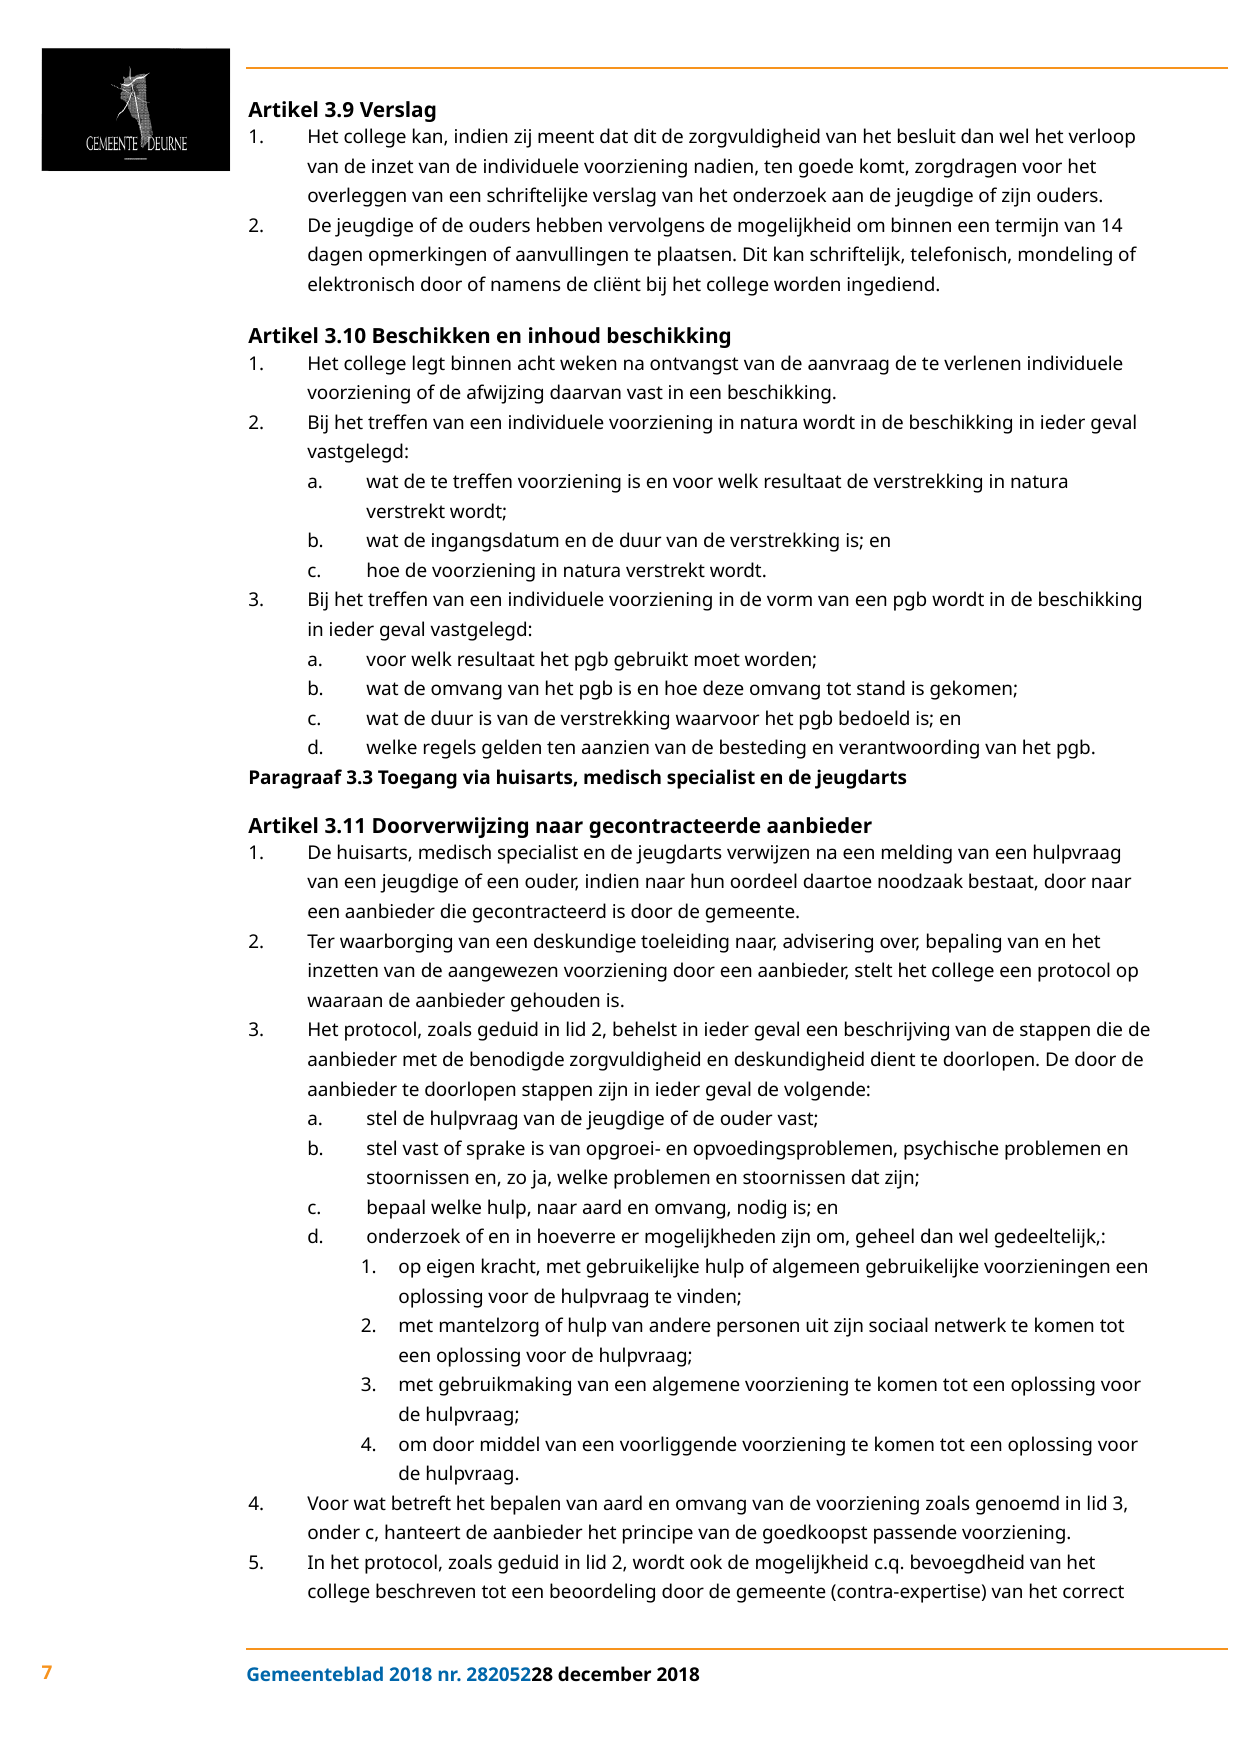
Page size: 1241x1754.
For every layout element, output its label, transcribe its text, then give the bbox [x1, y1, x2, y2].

list De huisarts, medisch specialist en de jeugdarts verwijzen na een melding van een hulpvraag van een jeugdige of een ouder, indien naar hun oordeel daartoe noodzaak bestaat, door naar een aanbieder die gecontracteerd is door de gemeente. [248, 839, 1152, 924]
list De jeugdige of de ouders hebben vervolgens de mogelijkheid om binnen een termijn van 14 dagen opmerkingen of aanvullingen te plaatsen. Dit kan schriftelijk, telefonisch, mondeling of elektronisch door of namens de cliënt bij het college worden ingediend. [248, 212, 1152, 297]
list wat de ingangsdatum en de duur van de verstrekking is; en [307, 527, 1152, 553]
text Paragraaf 3.3 Toegang via huisarts, medisch specialist en de jeugdarts [248, 764, 1152, 790]
text Artikel 3.9 Verslag [248, 95, 1152, 123]
list Bij het treffen van een individuele voorziening in natura wordt in de beschikking in ieder geval vastgelegd: [248, 409, 1152, 464]
list Het college legt binnen acht weken na ontvangst van de aanvraag de te verlenen individuele voorziening of de afwijzing daarvan vast in een beschikking. [248, 350, 1152, 405]
list Het college kan, indien zij meent dat dit de zorgvuldigheid van het besluit dan wel het verloop van de inzet van de individuele voorziening nadien, ten goede komt, zorgdragen voor het overleggen van een schriftelijke verslag van het onderzoek aan de jeugdige of zijn ouders. [248, 123, 1152, 208]
list onderzoek of en in hoeverre er mogelijkheden zijn om, geheel dan wel gedeeltelijk,: [307, 1224, 1152, 1249]
list In het protocol, zoals geduid in lid 2, wordt ook de mogelijkheid c.q. bevoegdheid van het college beschreven tot een beoordeling door de gemeente (contra-expertise) van het correct [248, 1549, 1152, 1604]
list stel de hulpvraag van de jeugdige of de ouder vast; [307, 1105, 1152, 1131]
list Bij het treffen van een individuele voorziening in de vorm van een pgb wordt in de beschikking in ieder geval vastgelegd: [248, 587, 1152, 642]
list om door middel van een voorliggende voorziening te komen tot een oplossing voor de hulpvraag. [361, 1431, 1152, 1486]
list stel vast of sprake is van opgroei- en opvoedingsproblemen, psychische problemen en stoornissen en, zo ja, welke problemen en stoornissen dat zijn; [307, 1135, 1152, 1190]
list wat de te treffen voorziening is en voor welk resultaat de verstrekking in natura verstrekt wordt; [307, 468, 1152, 524]
list Ter waarborging van een deskundige toeleiding naar, advisering over, bepaling van en het inzetten van de aangewezen voorziening door een aanbieder, stelt het college een protocol op waaraan de aanbieder gehouden is. [248, 928, 1152, 1013]
list Voor wat betreft het bepalen van aard en omvang van de voorziening zoals genoemd in lid 3, onder c, hanteert de aanbieder het principe van de goedkoopst passende voorziening. [248, 1490, 1152, 1545]
list met mantelzorg of hulp van andere personen uit zijn sociaal netwerk te komen tot een oplossing voor de hulpvraag; [361, 1312, 1152, 1368]
list welke regels gelden ten aanzien van de besteding en verantwoording van het pgb. [307, 734, 1152, 760]
list op eigen kracht, met gebruikelijke hulp of algemeen gebruikelijke voorzieningen een oplossing voor de hulpvraag te vinden; [361, 1253, 1152, 1309]
list hoe de voorziening in natura verstrekt wordt. [307, 557, 1152, 583]
text Artikel 3.11 Doorverwijzing naar gecontracteerde aanbieder [248, 811, 1152, 839]
list met gebruikmaking van een algemene voorziening te komen tot een oplossing voor de hulpvraag; [361, 1372, 1152, 1427]
picture [41, 47, 231, 172]
list voor welk resultaat het pgb gebruikt moet worden; [307, 646, 1152, 672]
list Het protocol, zoals geduid in lid 2, behelst in ieder geval een beschrijving van de stappen die de aanbieder met de benodigde zorgvuldigheid en deskundigheid dient te doorlopen. De door de aanbieder te doorlopen stappen zijn in ieder geval de volgende: [248, 1017, 1152, 1102]
text Artikel 3.10 Beschikken en inhoud beschikking [248, 322, 1152, 350]
list wat de omvang van het pgb is en hoe deze omvang tot stand is gekomen; [307, 675, 1152, 701]
list wat de duur is van de verstrekking waarvoor het pgb bedoeld is; en [307, 705, 1152, 731]
list bepaal welke hulp, naar aard en omvang, nodig is; en [307, 1194, 1152, 1220]
